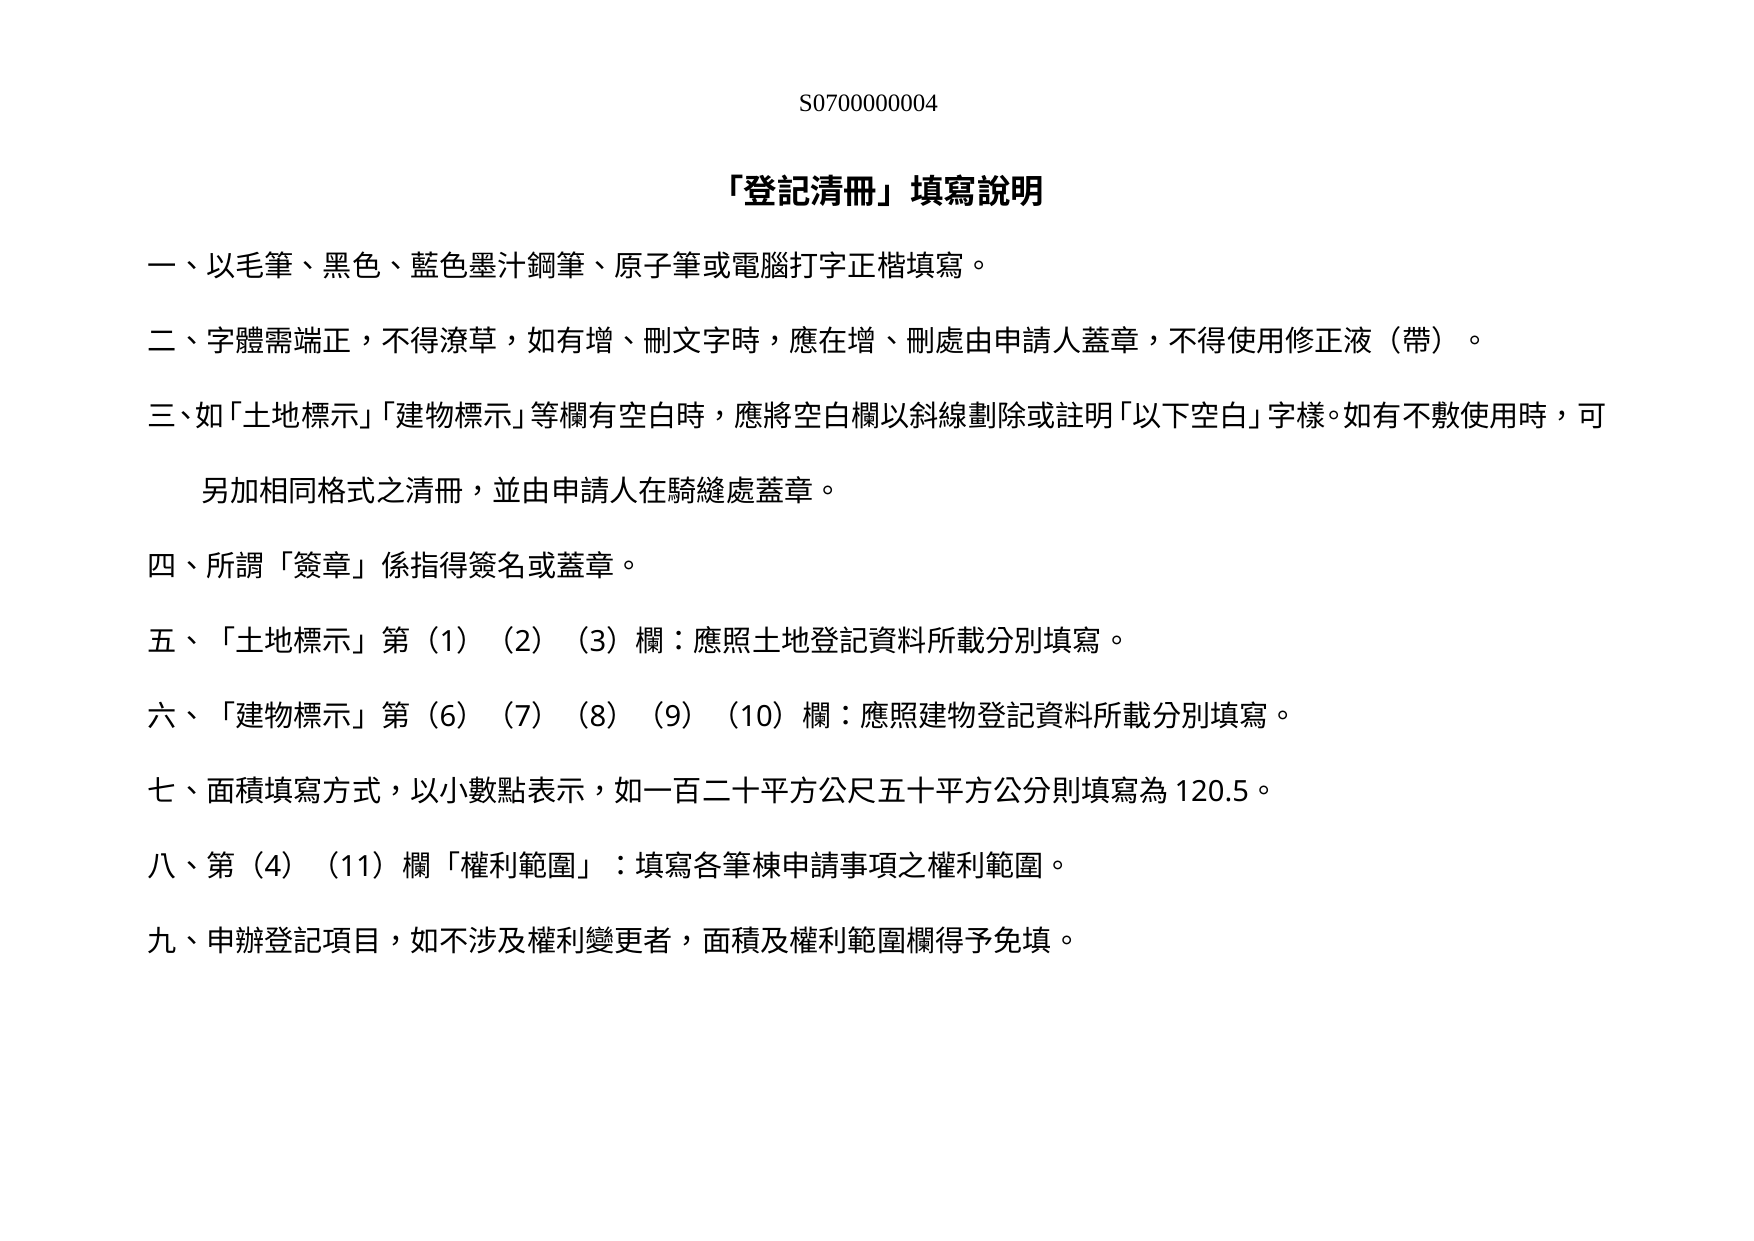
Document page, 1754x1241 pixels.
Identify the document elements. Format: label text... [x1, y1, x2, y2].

text 三、如「土地標示」「建物標示」等欄有空白時，應將空白欄以斜線劃除或註明「以下空白」字樣。如有不敷使用時，可另加相同格式之清冊，並由申請人在騎縫處蓋章。 [148, 376, 1606, 526]
text 七、面積填寫方式，以小數點表示，如一百二十平方公尺五十平方公分則填寫為120.5。 [148, 751, 1606, 826]
text 八、第（4）（11）欄「權利範圍」：填寫各筆棟申請事項之權利範圍。 [148, 826, 1606, 901]
text 五、「土地標示」第（1）（2）（3）欄：應照土地登記資料所載分別填寫。 [148, 601, 1606, 676]
text 二、字體需端正，不得潦草，如有增、刪文字時，應在增、刪處由申請人蓋章，不得使用修正液（帶）。 [148, 301, 1606, 376]
text 四、所謂「簽章」係指得簽名或蓋章。 [148, 526, 1606, 601]
text 六、「建物標示」第（6）（7）（8）（9）（10）欄：應照建物登記資料所載分別填寫。 [148, 676, 1606, 751]
text 「登記清冊」填寫說明 [148, 151, 1606, 226]
text 九、申辦登記項目，如不涉及權利變更者，面積及權利範圍欄得予免填。 [148, 901, 1606, 976]
text 一、以毛筆、黑色、藍色墨汁鋼筆、原子筆或電腦打字正楷填寫。 [148, 226, 1606, 301]
